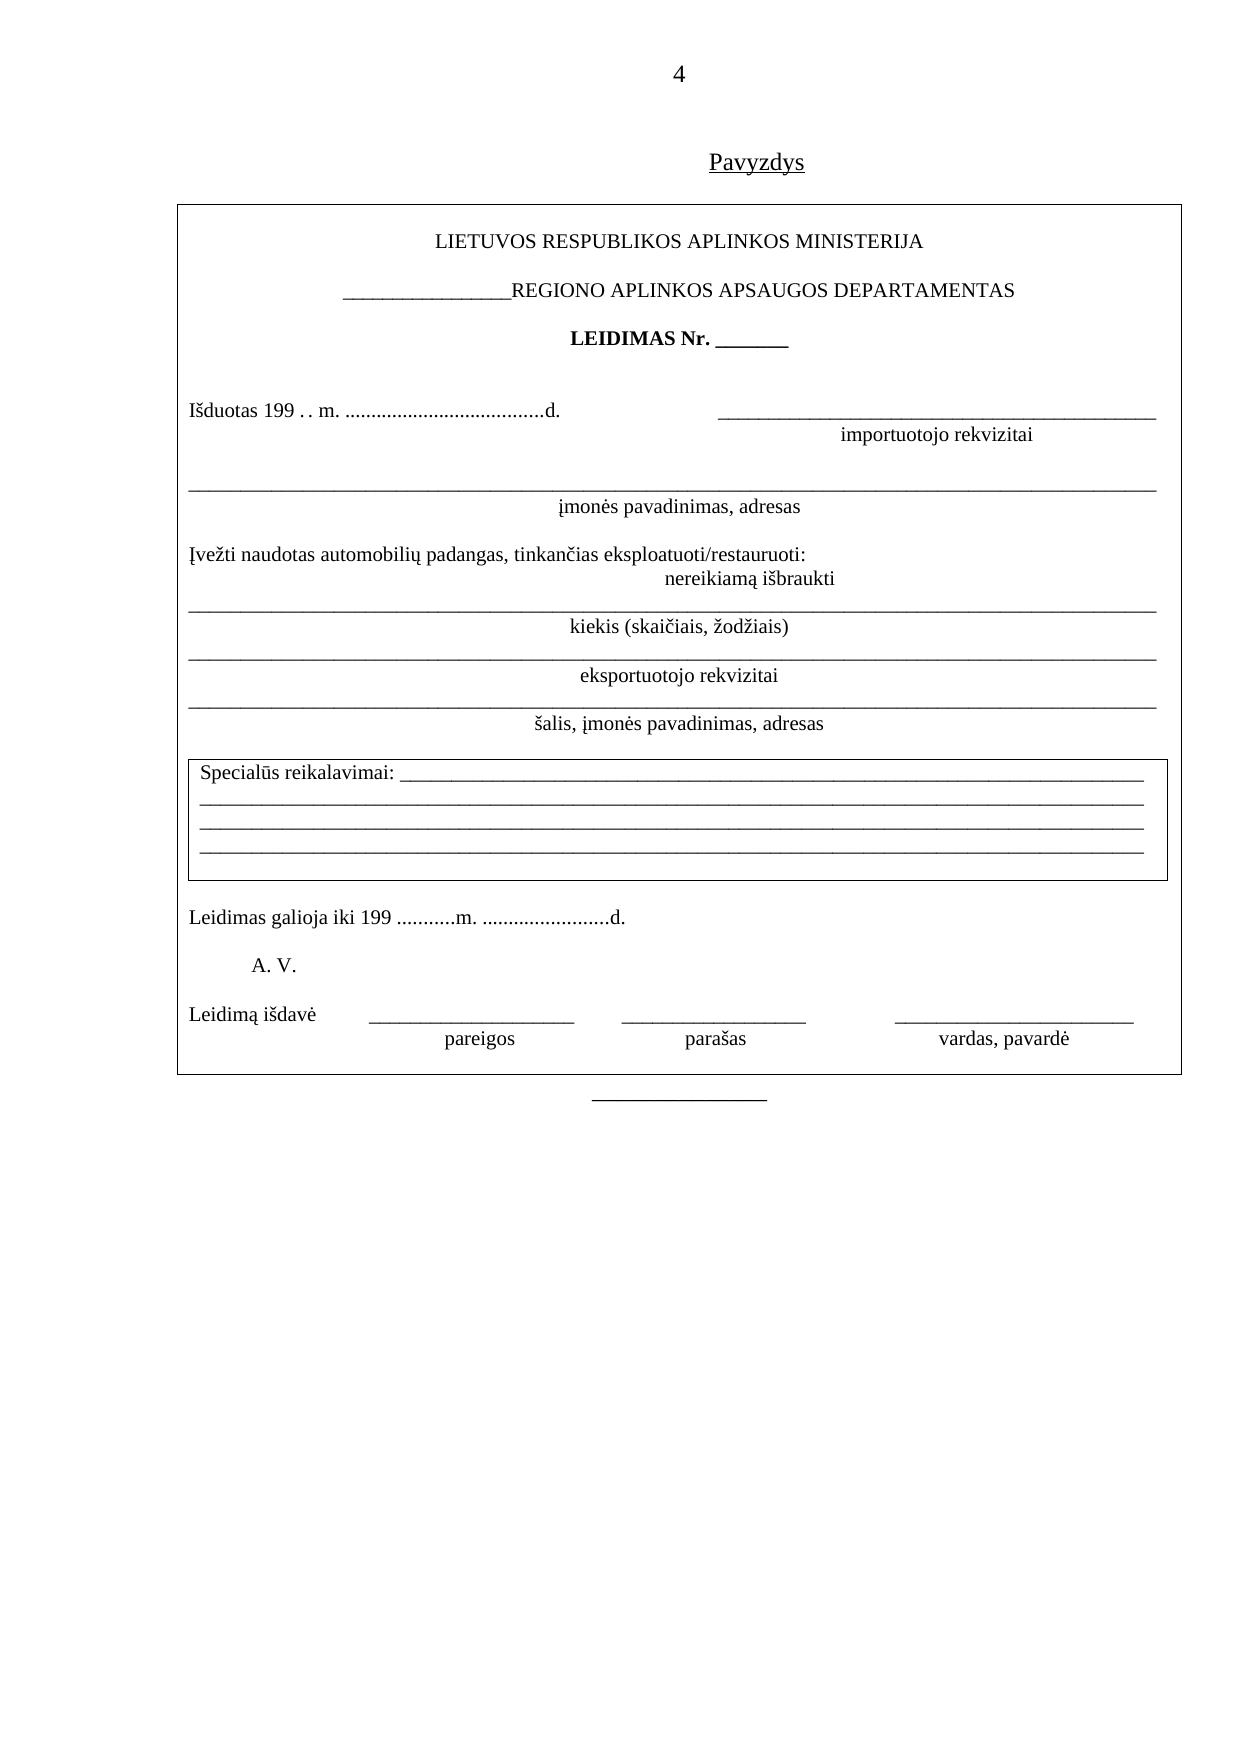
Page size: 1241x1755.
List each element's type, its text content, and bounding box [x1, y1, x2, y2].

text Pavyzdys [177, 147, 1181, 176]
text ______________ [177, 1075, 1181, 1103]
table_header Specialūs reikalavimai: [189, 760, 1167, 880]
table_header LIETUVOS RESPUBLIKOS APLINKOS MINISTERIJA REGIONO APLINKOS APSAUGOS DEPARTAMENTAS LEIDIMAS Nr. _______ Išduotas 199 m. d. importuotojo rekvizitai įmonės pavadinimas, adresas Įvežti naudotas automobilių padangas, tinkančias eksploatuoti/restauruoti: nereikiamą išbraukti kiekis (skaičiais, žodžiais) eksportuotojo rekvizitai šalis, įmonės pavadinimas, adresas Leidimas galioja iki 199 m. d. A. V. Leidimą išdavė pareigos parašas vardas, pavardė [178, 205, 1181, 1074]
